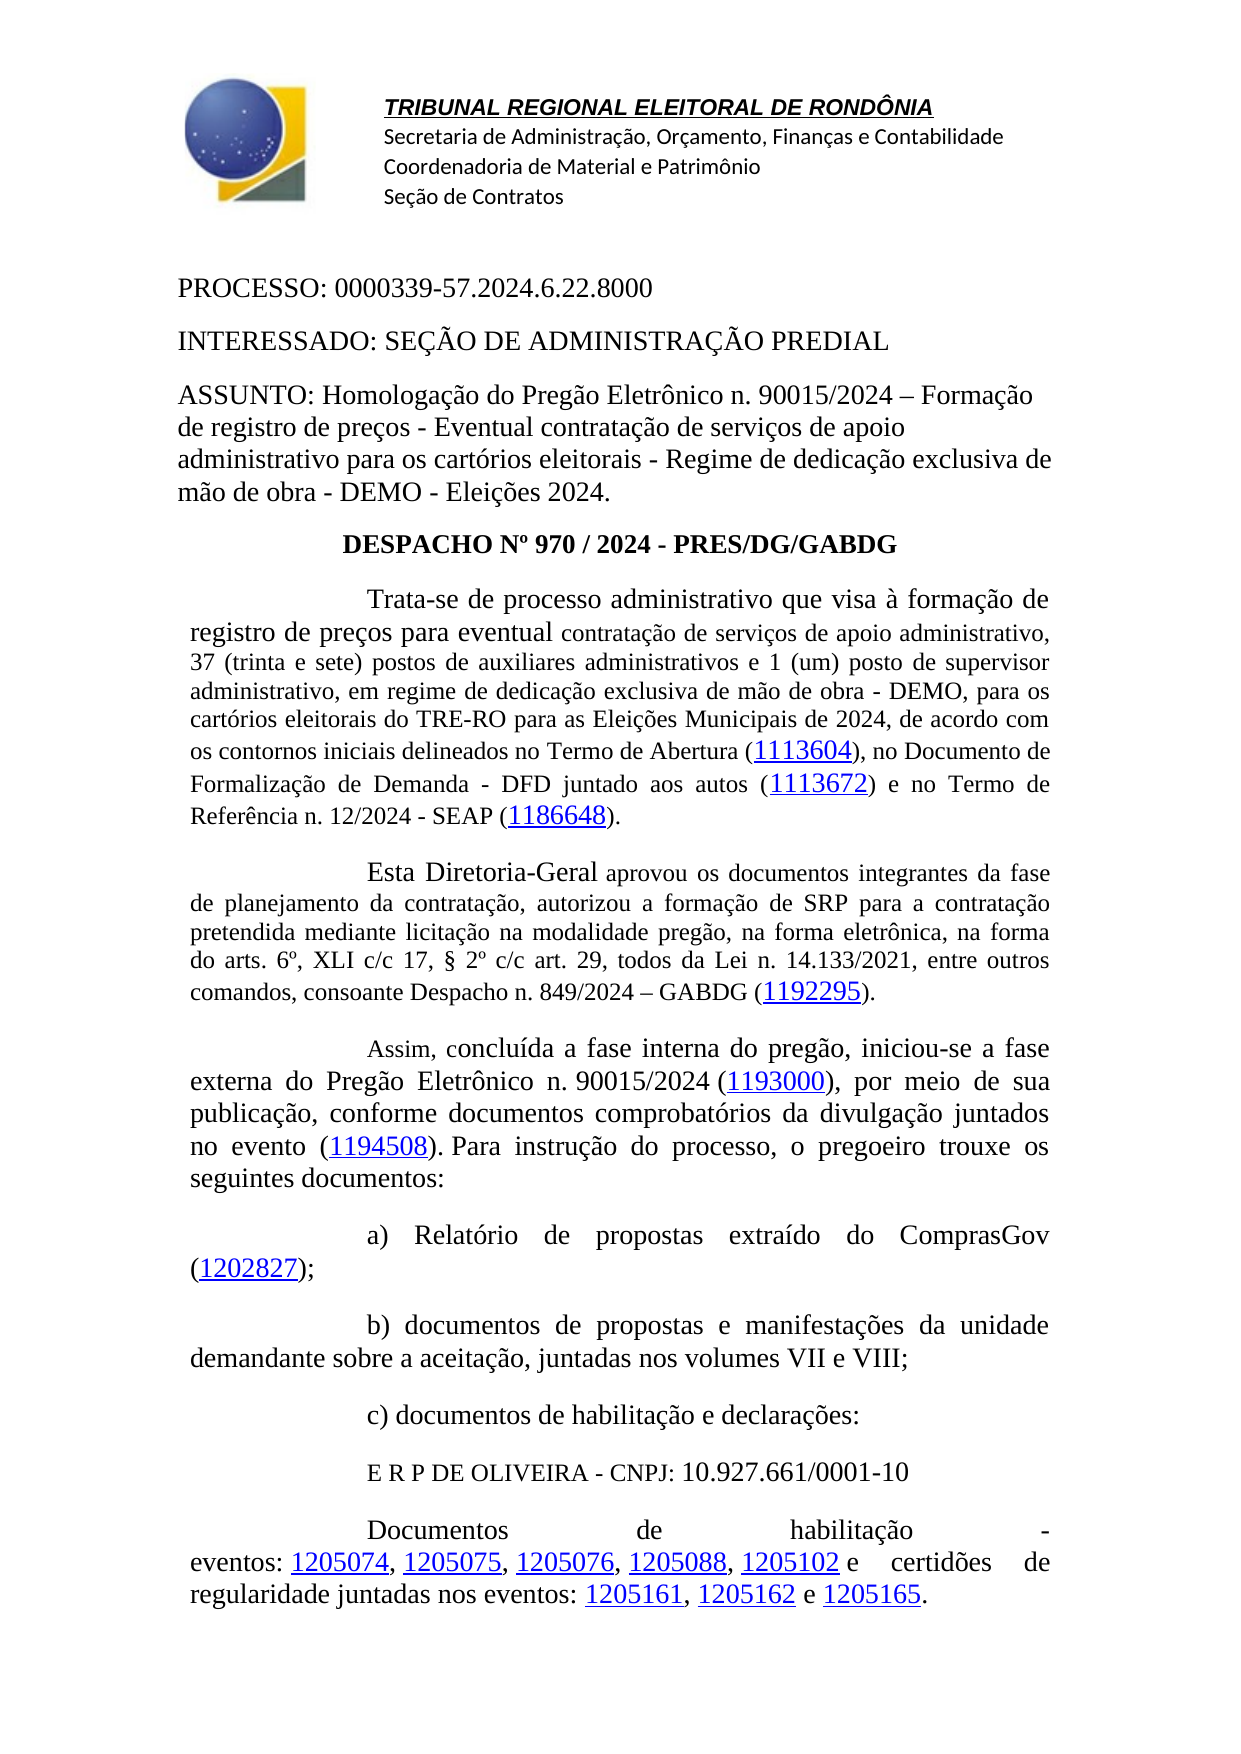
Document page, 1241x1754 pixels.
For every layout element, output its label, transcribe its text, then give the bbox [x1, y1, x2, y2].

text a) Relatório de propostas extraído do ComprasGov (1202827); [190, 1218, 1051, 1283]
text PROCESSO: 0000339-57.2024.6.22.8000 [177, 271, 1063, 304]
text INTERESSADO: SEÇÃO DE ADMINISTRAÇÃO PREDIAL [177, 324, 1063, 357]
text Assim, concluída a fase interna do pregão, iniciou-se a fase externa do Pregão Eletrônico n. 90015/2024 (1193000), por meio de sua publicação, conforme documentos comprobatórios da divulgação juntados no evento (1194508). Para instrução do processo, o pregoeiro trouxe os seguintes documentos: [190, 1031, 1051, 1193]
text ASSUNTO: Homologação do Pregão Eletrônico n. 90015/2024 – Formação de registro de preços - Eventual contratação de serviços de apoio administrativo para os cartórios eleitorais - Regime de dedicação exclusiva de mão de obra - DEMO - Eleições 2024. [177, 378, 1063, 507]
text Documentos de habilitação - eventos: 1205074, 1205075, 1205076, 1205088, 1205102 e certidões de regularidade juntadas nos eventos: 1205161, 1205162 e 1205165. [190, 1513, 1051, 1610]
text c) documentos de habilitação e declarações: [190, 1398, 1051, 1430]
text Esta Diretoria-Geral aprovou os documentos integrantes da fase de planejamento da contratação, autorizou a formação de SRP para a contratação pretendida mediante licitação na modalidade pregão, na forma eletrônica, na forma do arts. 6º, XLI c/c 17, § 2º c/c art. 29, todos da Lei n. 14.133/2021, entre outros comandos, consoante Despacho n. 849/2024 – GABDG (1192295). [190, 855, 1051, 1006]
text Despacho Nº 970 / 2024 - PRES/DG/GABDG [177, 528, 1063, 559]
text E R P DE OLIVEIRA - CNPJ: 10.927.661/0001-10 [190, 1455, 1051, 1488]
text Trata-se de processo administrativo que visa à formação de registro de preços para eventual contratação de serviços de apoio administrativo, 37 (trinta e sete) postos de auxiliares administrativos e 1 (um) posto de supervisor administrativo, em regime de dedicação exclusiva de mão de obra - DEMO, para os cartórios eleitorais do TRE-RO para as Eleições Municipais de 2024, de acordo com os contornos iniciais delineados no Termo de Abertura (1113604), no Documento de Formalização de Demanda - DFD juntado aos autos (1113672) e no Termo de Referência n. 12/2024 - SEAP (1186648). [190, 582, 1051, 830]
text b) documentos de propostas e manifestações da unidade demandante sobre a aceitação, juntadas nos volumes VII e VIII; [190, 1308, 1051, 1373]
